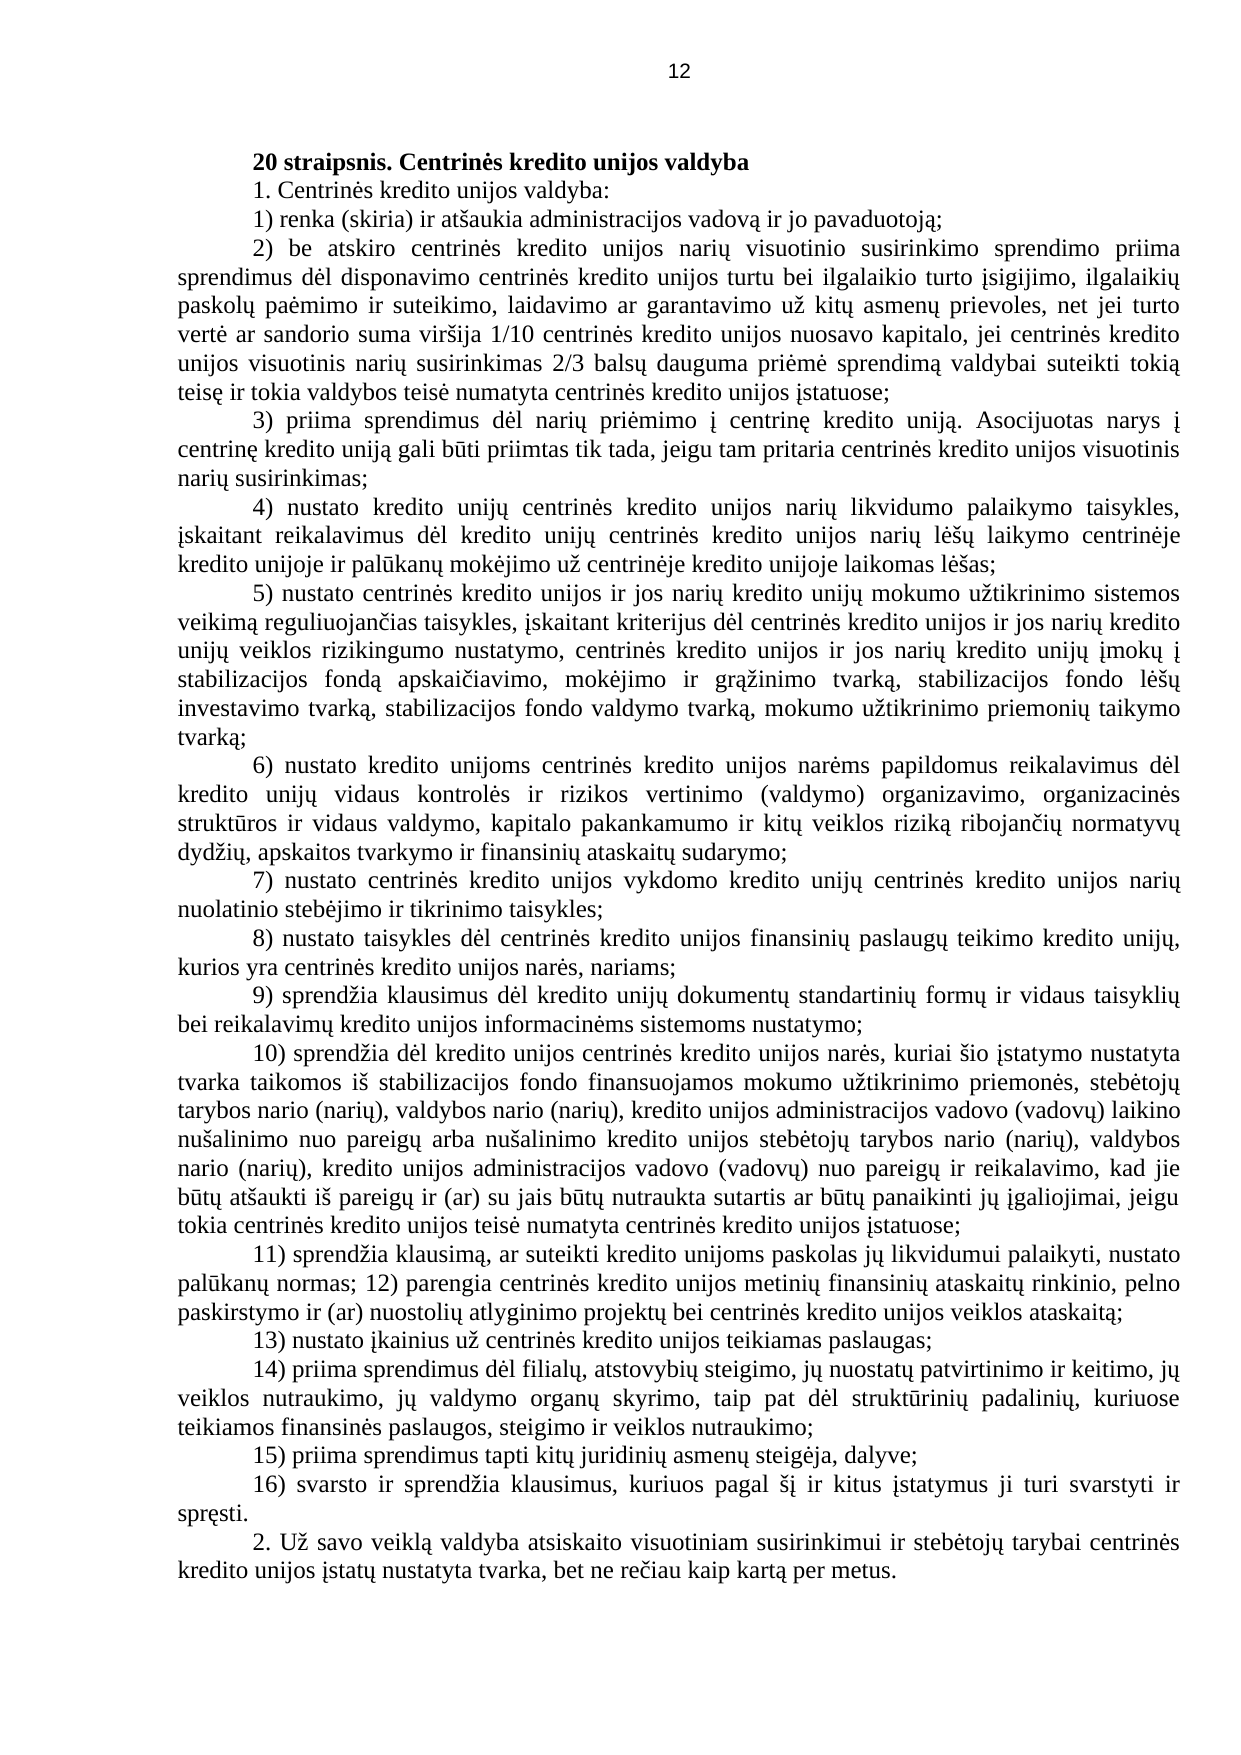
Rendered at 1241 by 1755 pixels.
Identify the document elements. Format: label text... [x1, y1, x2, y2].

text 14) priima sprendimus dėl filialų, atstovybių steigimo, jų nuostatų patvirtinimo ir keitimo, jų veiklos nutraukimo, jų valdymo organų skyrimo, taip pat dėl struktūrinių padalinių, kuriuose teikiamos finansinės paslaugos, steigimo ir veiklos nutraukimo; [177, 1354, 1181, 1441]
text 1. Centrinės kredito unijos valdyba: [177, 176, 1181, 204]
text 4) nustato kredito unijų centrinės kredito unijos narių likvidumo palaikymo taisykles, įskaitant reikalavimus dėl kredito unijų centrinės kredito unijos narių lėšų laikymo centrinėje kredito unijoje ir palūkanų mokėjimo už centrinėje kredito unijoje laikomas lėšas; [177, 492, 1181, 578]
text 6) nustato kredito unijoms centrinės kredito unijos narėms papildomus reikalavimus dėl kredito unijų vidaus kontrolės ir rizikos vertinimo (valdymo) organizavimo, organizacinės struktūros ir vidaus valdymo, kapitalo pakankamumo ir kitų veiklos riziką ribojančių normatyvų dydžių, apskaitos tvarkymo ir finansinių ataskaitų sudarymo; [177, 751, 1181, 866]
text 11) sprendžia klausimą, ar suteikti kredito unijoms paskolas jų likvidumui palaikyti, nustato palūkanų normas; 12) parengia centrinės kredito unijos metinių finansinių ataskaitų rinkinio, pelno paskirstymo ir (ar) nuostolių atlyginimo projektų bei centrinės kredito unijos veiklos ataskaitą; [177, 1239, 1181, 1326]
text 10) sprendžia dėl kredito unijos centrinės kredito unijos narės, kuriai šio įstatymo nustatyta tvarka taikomos iš stabilizacijos fondo finansuojamos mokumo užtikrinimo priemonės, stebėtojų tarybos nario (narių), valdybos nario (narių), kredito unijos administracijos vadovo (vadovų) laikino nušalinimo nuo pareigų arba nušalinimo kredito unijos stebėtojų tarybos nario (narių), valdybos nario (narių), kredito unijos administracijos vadovo (vadovų) nuo pareigų ir reikalavimo, kad jie būtų atšaukti iš pareigų ir (ar) su jais būtų nutraukta sutartis ar būtų panaikinti jų įgaliojimai, jeigu tokia centrinės kredito unijos teisė numatyta centrinės kredito unijos įstatuose; [177, 1038, 1181, 1239]
text 2. Už savo veiklą valdyba atsiskaito visuotiniam susirinkimui ir stebėtojų tarybai centrinės kredito unijos įstatų nustatyta tvarka, bet ne rečiau kaip kartą per metus. [177, 1527, 1181, 1584]
text 16) svarsto ir sprendžia klausimus, kuriuos pagal šį ir kitus įstatymus ji turi svarstyti ir spręsti. [177, 1469, 1181, 1527]
text 15) priima sprendimus tapti kitų juridinių asmenų steigėja, dalyve; [177, 1441, 1181, 1469]
text 8) nustato taisykles dėl centrinės kredito unijos finansinių paslaugų teikimo kredito unijų, kurios yra centrinės kredito unijos narės, nariams; [177, 923, 1181, 981]
text 2) be atskiro centrinės kredito unijos narių visuotinio susirinkimo sprendimo priima sprendimus dėl disponavimo centrinės kredito unijos turtu bei ilgalaikio turto įsigijimo, ilgalaikių paskolų paėmimo ir suteikimo, laidavimo ar garantavimo už kitų asmenų prievoles, net jei turto vertė ar sandorio suma viršija 1/10 centrinės kredito unijos nuosavo kapitalo, jei centrinės kredito unijos visuotinis narių susirinkimas 2/3 balsų dauguma priėmė sprendimą valdybai suteikti tokią teisę ir tokia valdybos teisė numatyta centrinės kredito unijos įstatuose; [177, 233, 1181, 406]
text 13) nustato įkainius už centrinės kredito unijos teikiamas paslaugas; [177, 1326, 1181, 1354]
text 1) renka (skiria) ir atšaukia administracijos vadovą ir jo pavaduotoją; [177, 204, 1181, 233]
text 9) sprendžia klausimus dėl kredito unijų dokumentų standartinių formų ir vidaus taisyklių bei reikalavimų kredito unijos informacinėms sistemoms nustatymo; [177, 981, 1181, 1038]
text 20 straipsnis. Centrinės kredito unijos valdyba [252, 147, 1181, 176]
text 5) nustato centrinės kredito unijos ir jos narių kredito unijų mokumo užtikrinimo sistemos veikimą reguliuojančias taisykles, įskaitant kriterijus dėl centrinės kredito unijos ir jos narių kredito unijų veiklos rizikingumo nustatymo, centrinės kredito unijos ir jos narių kredito unijų įmokų į stabilizacijos fondą apskaičiavimo, mokėjimo ir grąžinimo tvarką, stabilizacijos fondo lėšų investavimo tvarką, stabilizacijos fondo valdymo tvarką, mokumo užtikrinimo priemonių taikymo tvarką; [177, 578, 1181, 751]
text 3) priima sprendimus dėl narių priėmimo į centrinę kredito uniją. Asocijuotas narys į centrinę kredito uniją gali būti priimtas tik tada, jeigu tam pritaria centrinės kredito unijos visuotinis narių susirinkimas; [177, 406, 1181, 492]
text 7) nustato centrinės kredito unijos vykdomo kredito unijų centrinės kredito unijos narių nuolatinio stebėjimo ir tikrinimo taisykles; [177, 866, 1181, 923]
